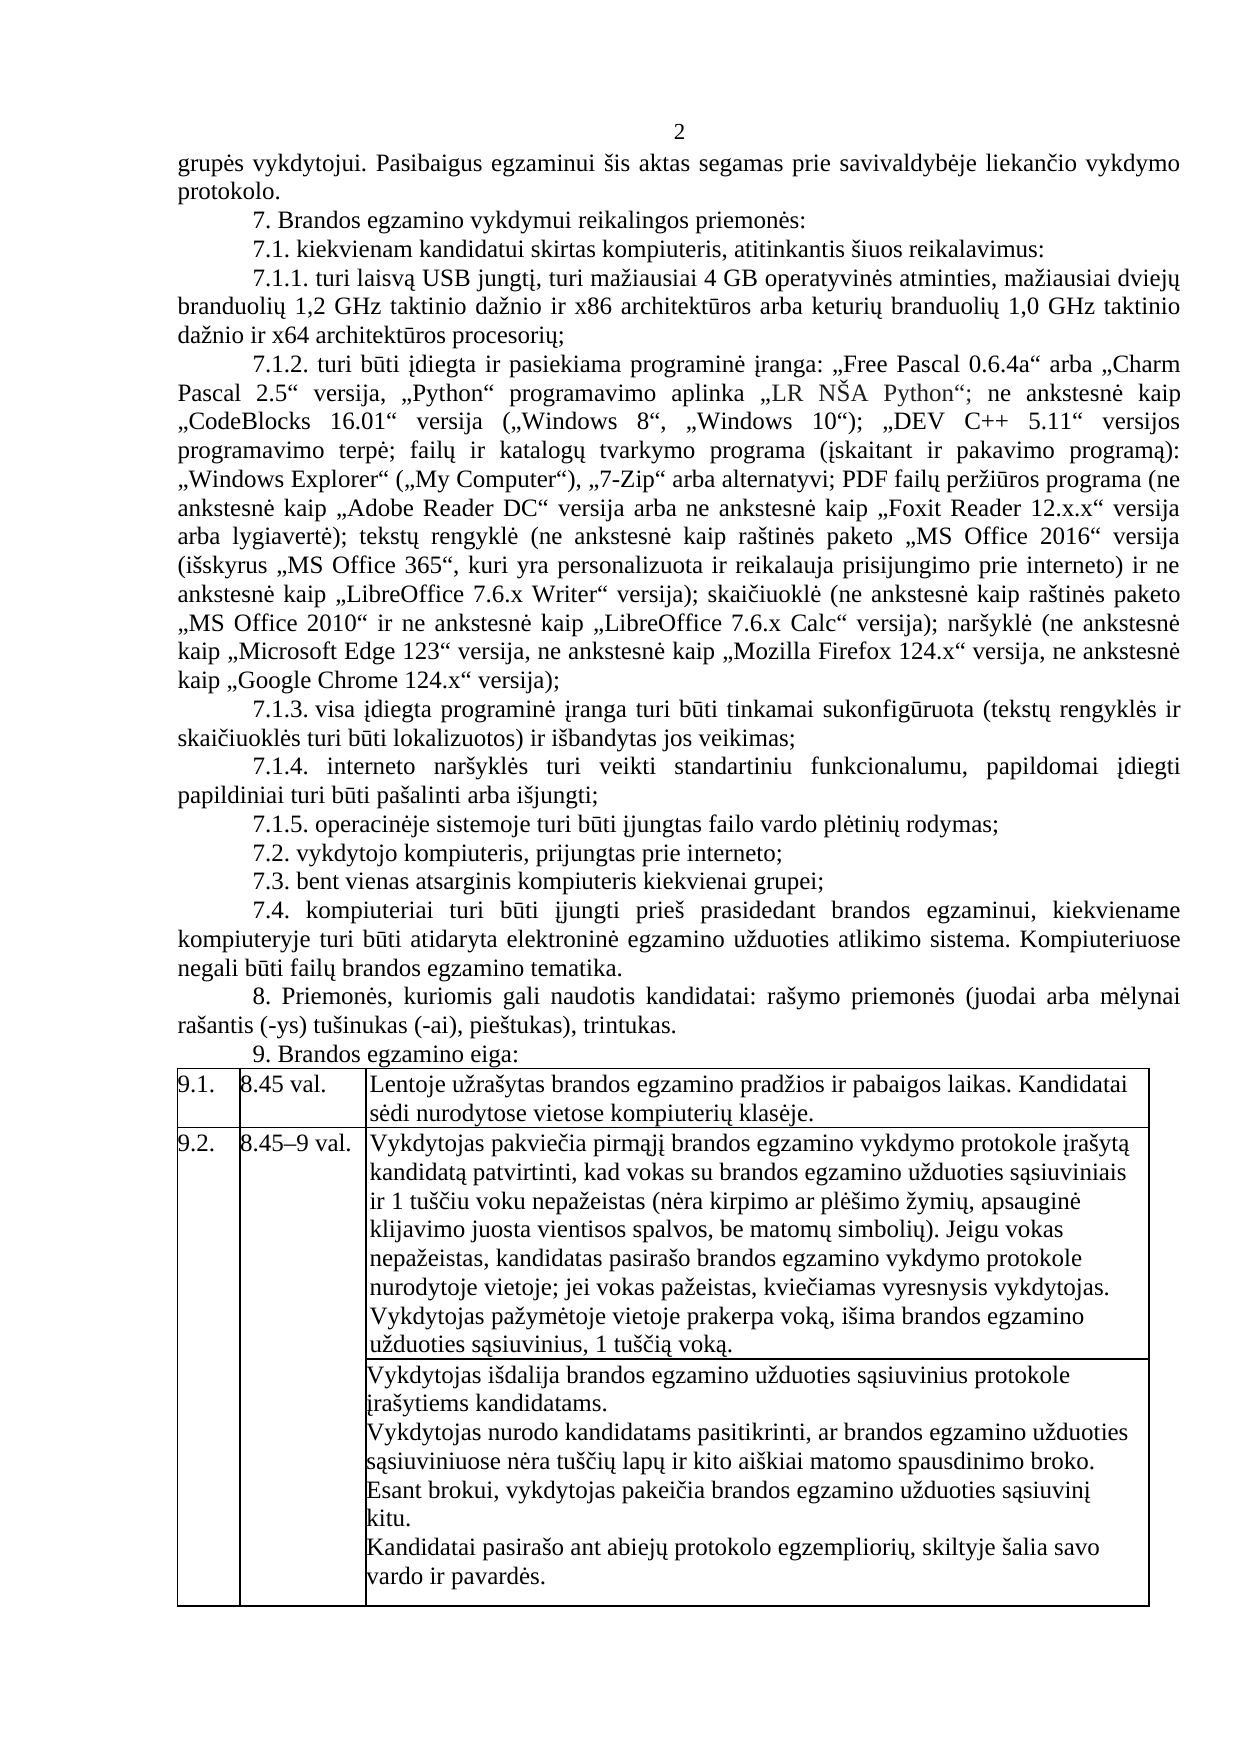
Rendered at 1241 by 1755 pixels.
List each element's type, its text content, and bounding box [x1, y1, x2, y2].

text 7. Brandos egzamino vykdymui reikalingos priemonės: [177, 205, 1181, 234]
text 7.1.2. turi būti įdiegta ir pasiekiama programinė įranga: „Free Pascal 0.6.4a“ arba „Charm Pascal 2.5“ versija, „Python“ programavimo aplinka „LR NŠA Python“; ne ankstesnė kaip „CodeBlocks 16.01“ versija („Windows 8“, „Windows 10“); „DEV C++ 5.11“ versijos programavimo terpė; failų ir katalogų tvarkymo programa (įskaitant ir pakavimo programą): „Windows Explorer“ („My Computer“), „7-Zip“ arba alternatyvi; PDF failų peržiūros programa (ne ankstesnė kaip „Adobe Reader DC“ versija arba ne ankstesnė kaip „Foxit Reader 12.x.x“ versija arba lygiavertė); tekstų rengyklė (ne ankstesnė kaip raštinės paketo „MS Office 2016“ versija (išskyrus „MS Office 365“, kuri yra personalizuota ir reikalauja prisijungimo prie interneto) ir ne ankstesnė kaip „LibreOffice 7.6.x Writer“ versija); skaičiuoklė (ne ankstesnė kaip raštinės paketo „MS Office 2010“ ir ne ankstesnė kaip „LibreOffice 7.6.x Calc“ versija); naršyklė (ne ankstesnė kaip „Microsoft Edge 123“ versija, ne ankstesnė kaip „Mozilla Firefox 124.x“ versija, ne ankstesnė kaip „Google Chrome 124.x“ versija); [177, 349, 1181, 694]
table_header 9.1. [178, 1069, 239, 1127]
table_cell Vykdytojas išdalija brandos egzamino užduoties sąsiuvinius protokole įrašytiems kandidatams. Vykdytojas nurodo kandidatams pasitikrinti, ar brandos egzamino užduoties sąsiuviniuose nėra tuščių lapų ir kito aiškiai matomo spausdinimo broko. Esant brokui, vykdytojas pakeičia brandos egzamino užduoties sąsiuvinį kitu. Kandidatai pasirašo ant abiejų protokolo egzempliorių, skiltyje šalia savo vardo ir pavardės. [367, 1360, 1148, 1605]
text 7.1.5. operacinėje sistemoje turi būti įjungtas failo vardo plėtinių rodymas; [177, 809, 1181, 838]
text 9. Brandos egzamino eiga: [177, 1039, 1181, 1068]
text 8. Priemonės, kuriomis gali naudotis kandidatai: rašymo priemonės (juodai arba mėlynai rašantis (-ys) tušinukas (-ai), pieštukas), trintukas. [177, 981, 1181, 1039]
text grupės vykdytojui. Pasibaigus egzaminui šis aktas segamas prie savivaldybėje liekančio vykdymo protokolo. [177, 148, 1181, 205]
table_header Lentoje užrašytas brandos egzamino pradžios ir pabaigos laikas. Kandidatai sėdi nurodytose vietose kompiuterių klasėje. [367, 1069, 1148, 1127]
text 7.1. kiekvienam kandidatui skirtas kompiuteris, atitinkantis šiuos reikalavimus: [177, 234, 1181, 263]
text 7.1.1. turi laisvą USB jungtį, turi mažiausiai 4 GB operatyvinės atminties, mažiausiai dviejų branduolių 1,2 GHz taktinio dažnio ir x86 architektūros arba keturių branduolių 1,0 GHz taktinio dažnio ir x64 architektūros procesorių; [177, 263, 1181, 349]
text 7.1.4. interneto naršyklės turi veikti standartiniu funkcionalumu, papildomai įdiegti papildiniai turi būti pašalinti arba išjungti; [177, 751, 1181, 809]
text 7.4. kompiuteriai turi būti įjungti prieš prasidedant brandos egzaminui, kiekviename kompiuteryje turi būti atidaryta elektroninė egzamino užduoties atlikimo sistema. Kompiuteriuose negali būti failų brandos egzamino tematika. [177, 895, 1181, 981]
text 7.3. bent vienas atsarginis kompiuteris kiekvienai grupei; [177, 866, 1181, 895]
table_header 8.45 val. [241, 1069, 365, 1127]
table_cell Vykdytojas pakviečia pirmąjį brandos egzamino vykdymo protokole įrašytą kandidatą patvirtinti, kad vokas su brandos egzamino užduoties sąsiuviniais ir 1 tuščiu voku nepažeistas (nėra kirpimo ar plėšimo žymių, apsauginė klijavimo juosta vientisos spalvos, be matomų simbolių). Jeigu vokas nepažeistas, kandidatas pasirašo brandos egzamino vykdymo protokole nurodytoje vietoje; jei vokas pažeistas, kviečiamas vyresnysis vykdytojas. Vykdytojas pažymėtoje vietoje prakerpa voką, išima brandos egzamino užduoties sąsiuvinius, 1 tuščią voką. [367, 1128, 1148, 1358]
text 7.1.3. visa įdiegta programinė įranga turi būti tinkamai sukonfigūruota (tekstų rengyklės ir skaičiuoklės turi būti lokalizuotos) ir išbandytas jos veikimas; [177, 694, 1181, 751]
table_cell 9.2. [178, 1128, 239, 1605]
text 7.2. vykdytojo kompiuteris, prijungtas prie interneto; [177, 838, 1181, 866]
table_cell 8.45–9 val. [241, 1128, 365, 1605]
